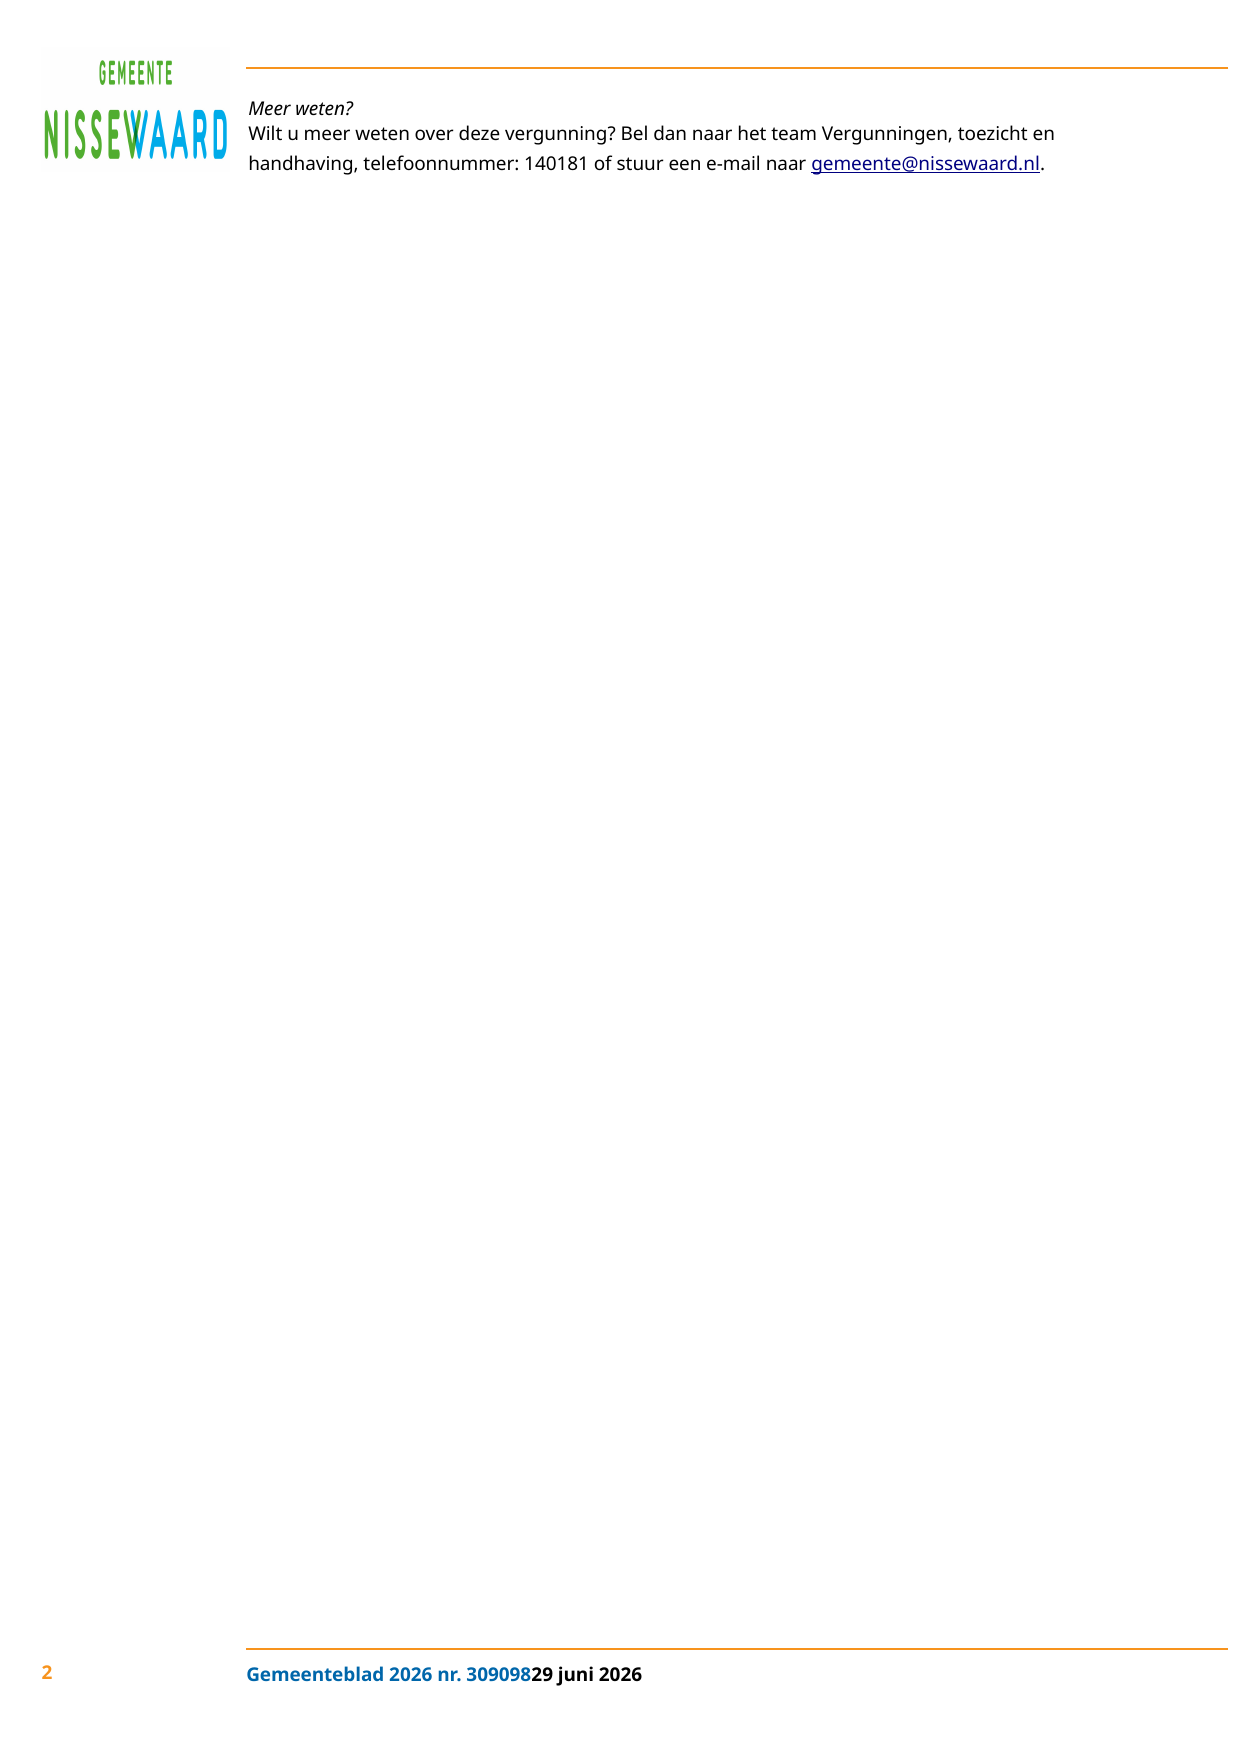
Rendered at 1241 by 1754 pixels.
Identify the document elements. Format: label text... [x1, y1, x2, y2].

text Meer weten? [248, 95, 1152, 121]
picture [41, 47, 231, 172]
text Wilt u meer weten over deze vergunning? Bel dan naar het team Vergunningen, toezicht en handhaving, telefoonnummer: 140181 of stuur een e-mail naar gemeente@nissewaard.nl. [248, 121, 1152, 176]
